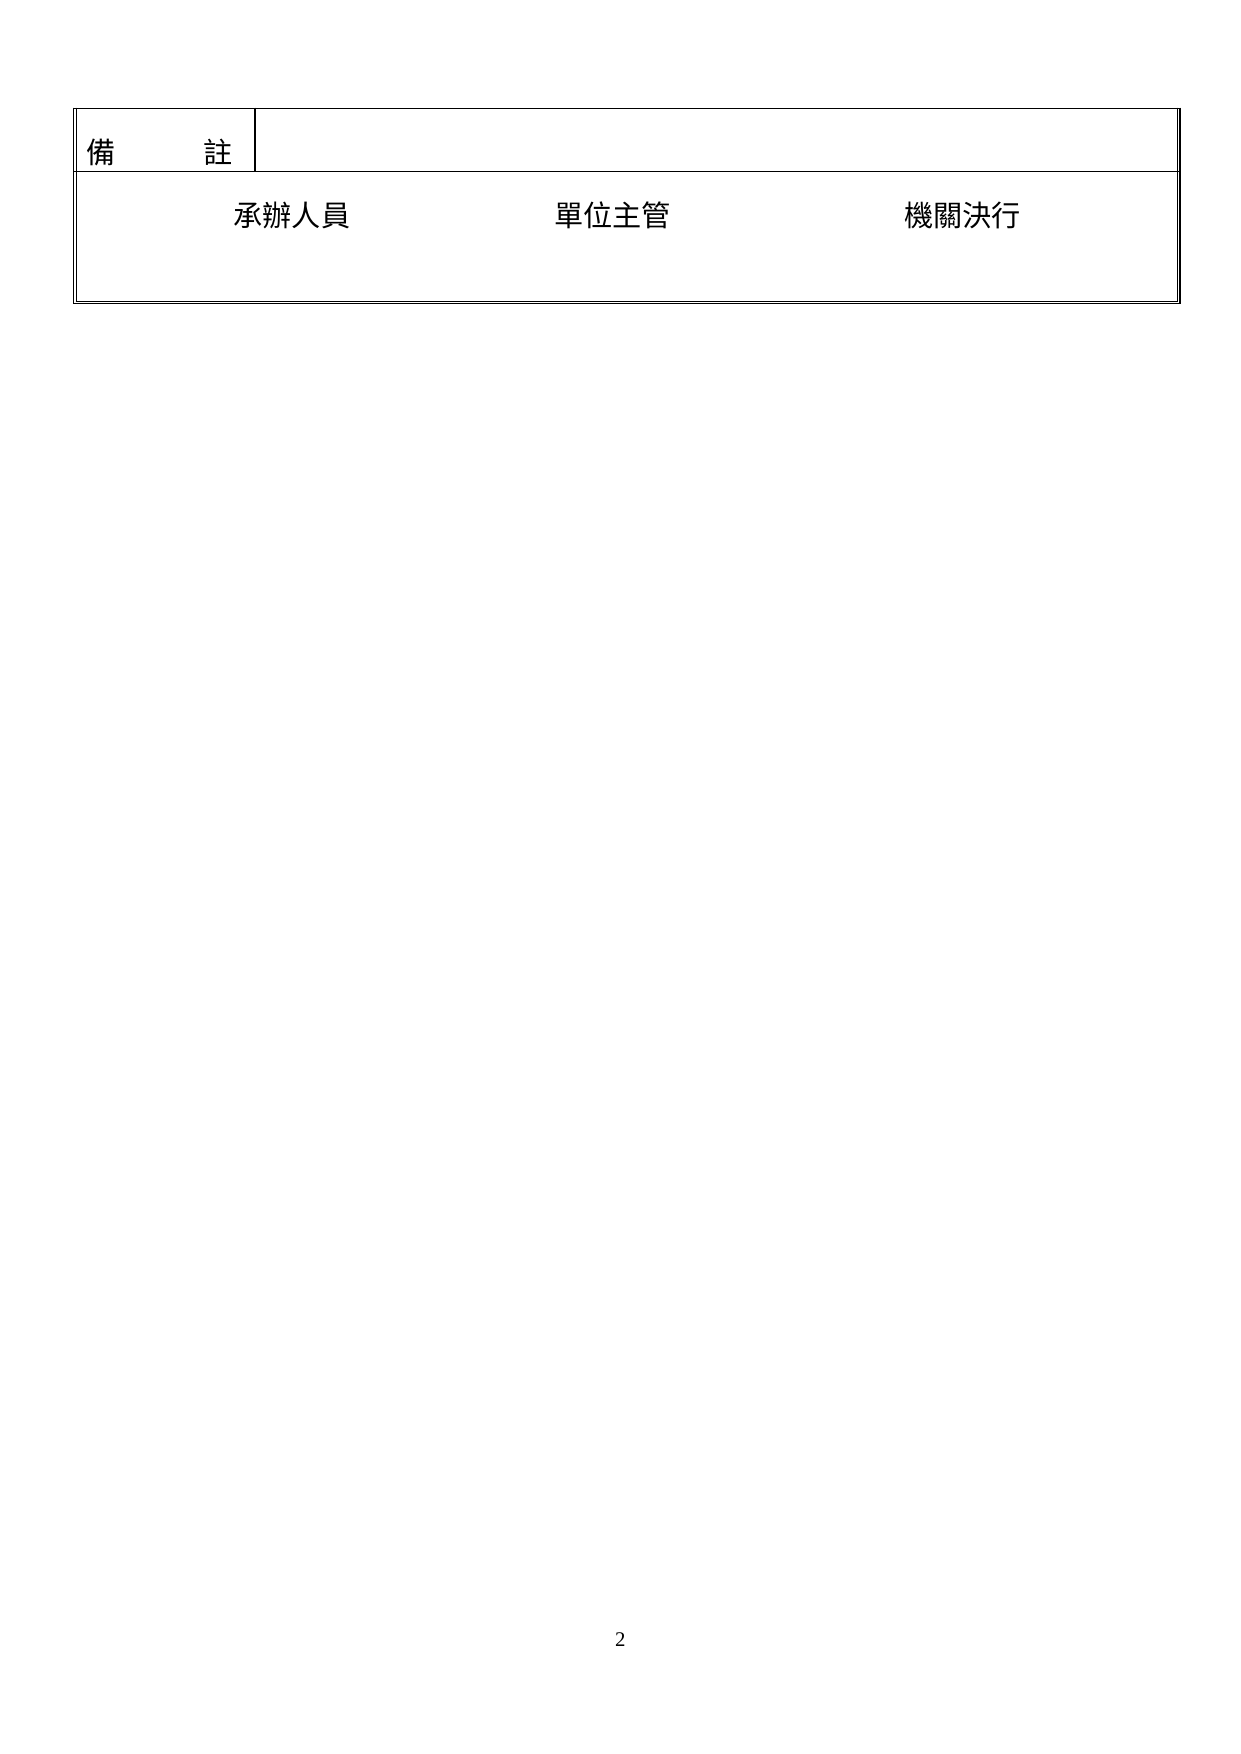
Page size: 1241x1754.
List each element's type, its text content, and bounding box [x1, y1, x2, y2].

table_cell 備 註 [77, 109, 254, 171]
table_cell [256, 109, 1177, 171]
table_cell 承辦人員 單位主管 機關決行 [77, 172, 1177, 301]
